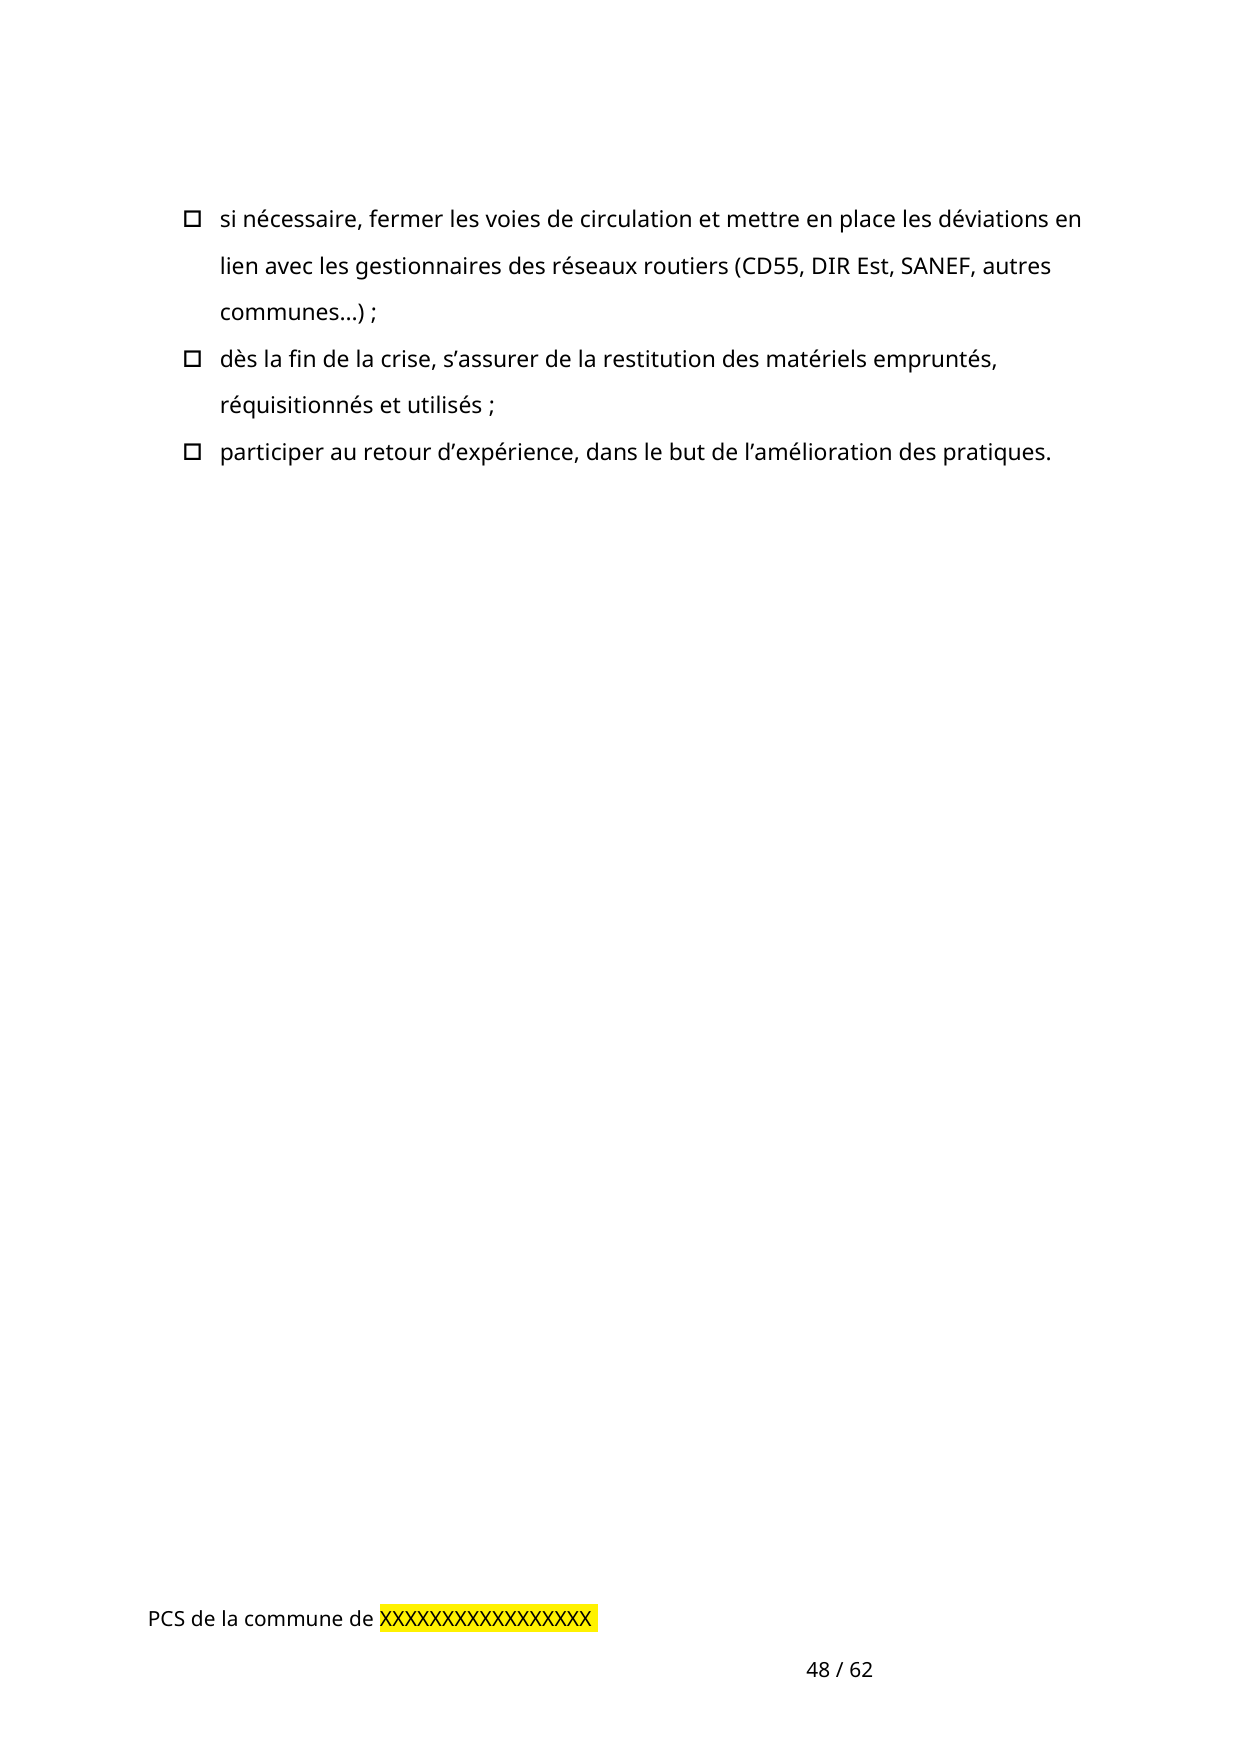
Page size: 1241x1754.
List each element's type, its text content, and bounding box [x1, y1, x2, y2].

list dès la fin de la crise, s’assurer de la restitution des matériels empruntés, réquisitionnés et utilisés ; [182, 343, 1096, 420]
list participer au retour d’expérience, dans le but de l’amélioration des pratiques. [182, 436, 1096, 467]
list si nécessaire, fermer les voies de circulation et mettre en place les déviations en lien avec les gestionnaires des réseaux routiers (CD55, DIR Est, SANEF, autres communes...) ; [182, 203, 1096, 327]
